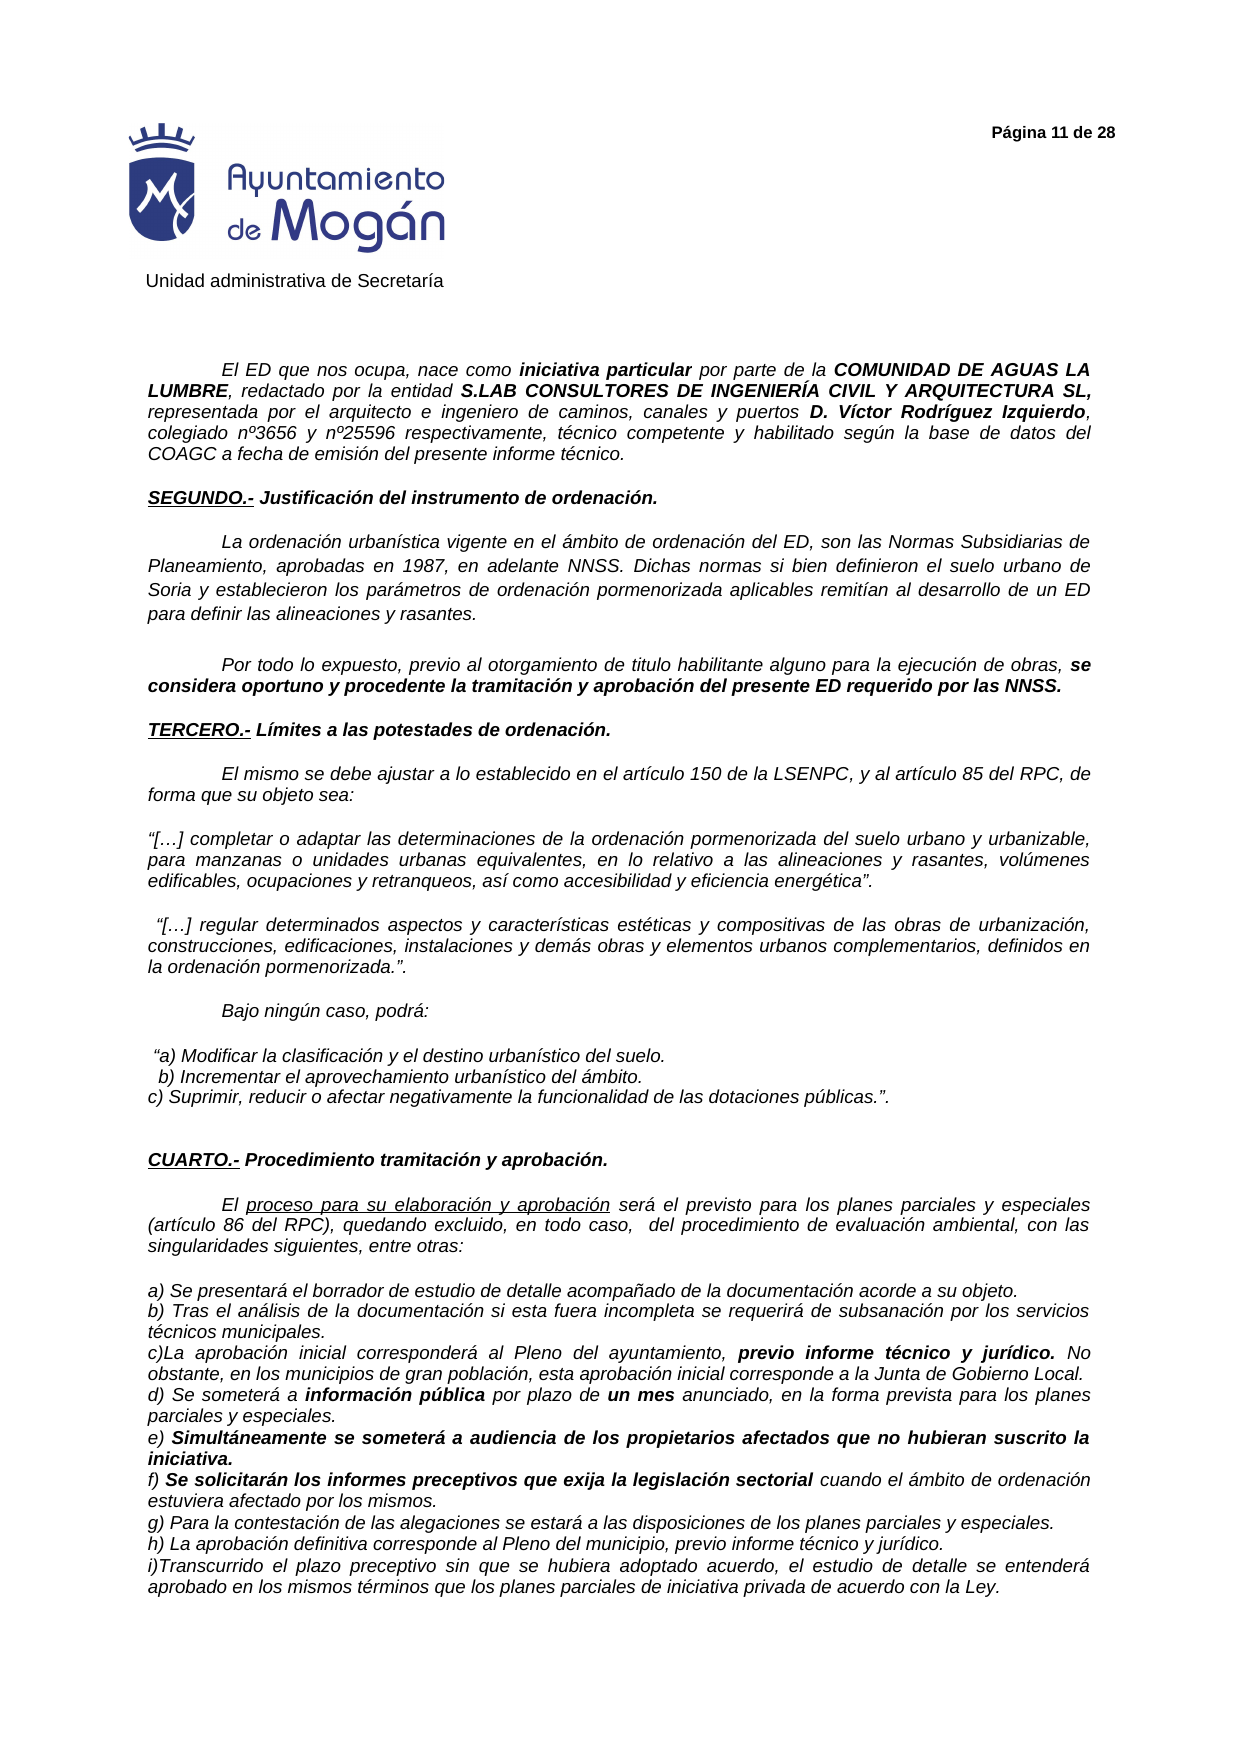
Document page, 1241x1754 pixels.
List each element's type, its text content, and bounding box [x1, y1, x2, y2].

text h) La aprobación definitiva corresponde al Pleno del municipio, previo informe técnico y jurídico. [148, 1534, 1093, 1555]
text “[…] completar o adaptar las determinaciones de la ordenación pormenorizada del suelo urbano y urbanizable, para manzanas o unidades urbanas equivalentes, en lo relativo a las alineaciones y rasantes, volúmenes edificables, ocupaciones y retranqueos, así como accesibilidad y eficiencia energética”. [148, 829, 1093, 892]
picture [128, 123, 445, 259]
text El ED que nos ocupa, nace como iniciativa particular por parte de la COMUNIDAD DE AGUAS LA LUMBRE, redactado por la entidad S.LAB CONSULTORES DE INGENIERÍA CIVIL Y ARQUITECTURA SL, representada por el arquitecto e ingeniero de caminos, canales y puertos D. Víctor Rodríguez Izquierdo, colegiado nº3656 y nº25596 respectivamente, técnico competente y habilitado según la base de datos del COAGC a fecha de emisión del presente informe técnico. [148, 359, 1093, 464]
text CUARTO.- Procedimiento tramitación y aprobación. [148, 1150, 1093, 1171]
text b) Tras el análisis de la documentación si esta fuera incompleta se requerirá de subsanación por los servicios técnicos municipales. [148, 1301, 1093, 1343]
text b) Incrementar el aprovechamiento urbanístico del ámbito. [148, 1066, 1093, 1087]
text El proceso para su elaboración y aprobación será el previsto para los planes parciales y especiales (artículo 86 del RPC), quedando excluido, en todo caso, del procedimiento de evaluación ambiental, con las singularidades siguientes, entre otras: [148, 1194, 1093, 1257]
text SEGUNDO.- Justificación del instrumento de ordenación. [148, 487, 1093, 508]
text d) Se someterá a información pública por plazo de un mes anunciado, en la forma prevista para los planes parciales y especiales. [148, 1385, 1093, 1427]
text c)La aprobación inicial corresponderá al Pleno del ayuntamiento, previo informe técnico y jurídico. No obstante, en los municipios de gran población, esta aprobación inicial corresponde a la Junta de Gobierno Local. [148, 1343, 1093, 1385]
text Bajo ningún caso, podrá: [148, 1001, 1093, 1022]
text g) Para la contestación de las alegaciones se estará a las disposiciones de los planes parciales y especiales. [148, 1512, 1093, 1533]
text “a) Modificar la clasificación y el destino urbanístico del suelo. [148, 1045, 1093, 1066]
text e) Simultáneamente se someterá a audiencia de los propietarios afectados que no hubieran suscrito la iniciativa. [148, 1427, 1093, 1469]
text La ordenación urbanística vigente en el ámbito de ordenación del ED, son las Normas Subsidiarias de Planeamiento, aprobadas en 1987, en adelante NNSS. Dichas normas si bien definieron el suelo urbano de Soria y establecieron los parámetros de ordenación pormenorizada aplicables remitían al desarrollo de un ED para definir las alineaciones y rasantes. [148, 532, 1093, 625]
text El mismo se debe ajustar a lo establecido en el artículo 150 de la LSENPC, y al artículo 85 del RPC, de forma que su objeto sea: [148, 764, 1093, 806]
text c) Suprimir, reducir o afectar negativamente la funcionalidad de las dotaciones públicas.”. [148, 1087, 1093, 1108]
text Por todo lo expuesto, previo al otorgamiento de titulo habilitante alguno para la ejecución de obras, se considera oportuno y procedente la tramitación y aprobación del presente ED requerido por las NNSS. [148, 654, 1093, 696]
text f) Se solicitarán los informes preceptivos que exija la legislación sectorial cuando el ámbito de ordenación estuviera afectado por los mismos. [148, 1470, 1093, 1512]
text a) Se presentará el borrador de estudio de detalle acompañado de la documentación acorde a su objeto. [148, 1280, 1093, 1301]
text “[…] regular determinados aspectos y características estéticas y compositivas de las obras de urbanización, construcciones, edificaciones, instalaciones y demás obras y elementos urbanos complementarios, definidos en la ordenación pormenorizada.”. [148, 915, 1093, 978]
text TERCERO.- Límites a las potestades de ordenación. [148, 719, 1093, 741]
text i)Transcurrido el plazo preceptivo sin que se hubiera adoptado acuerdo, el estudio de detalle se entenderá aprobado en los mismos términos que los planes parciales de iniciativa privada de acuerdo con la Ley. [148, 1555, 1093, 1597]
